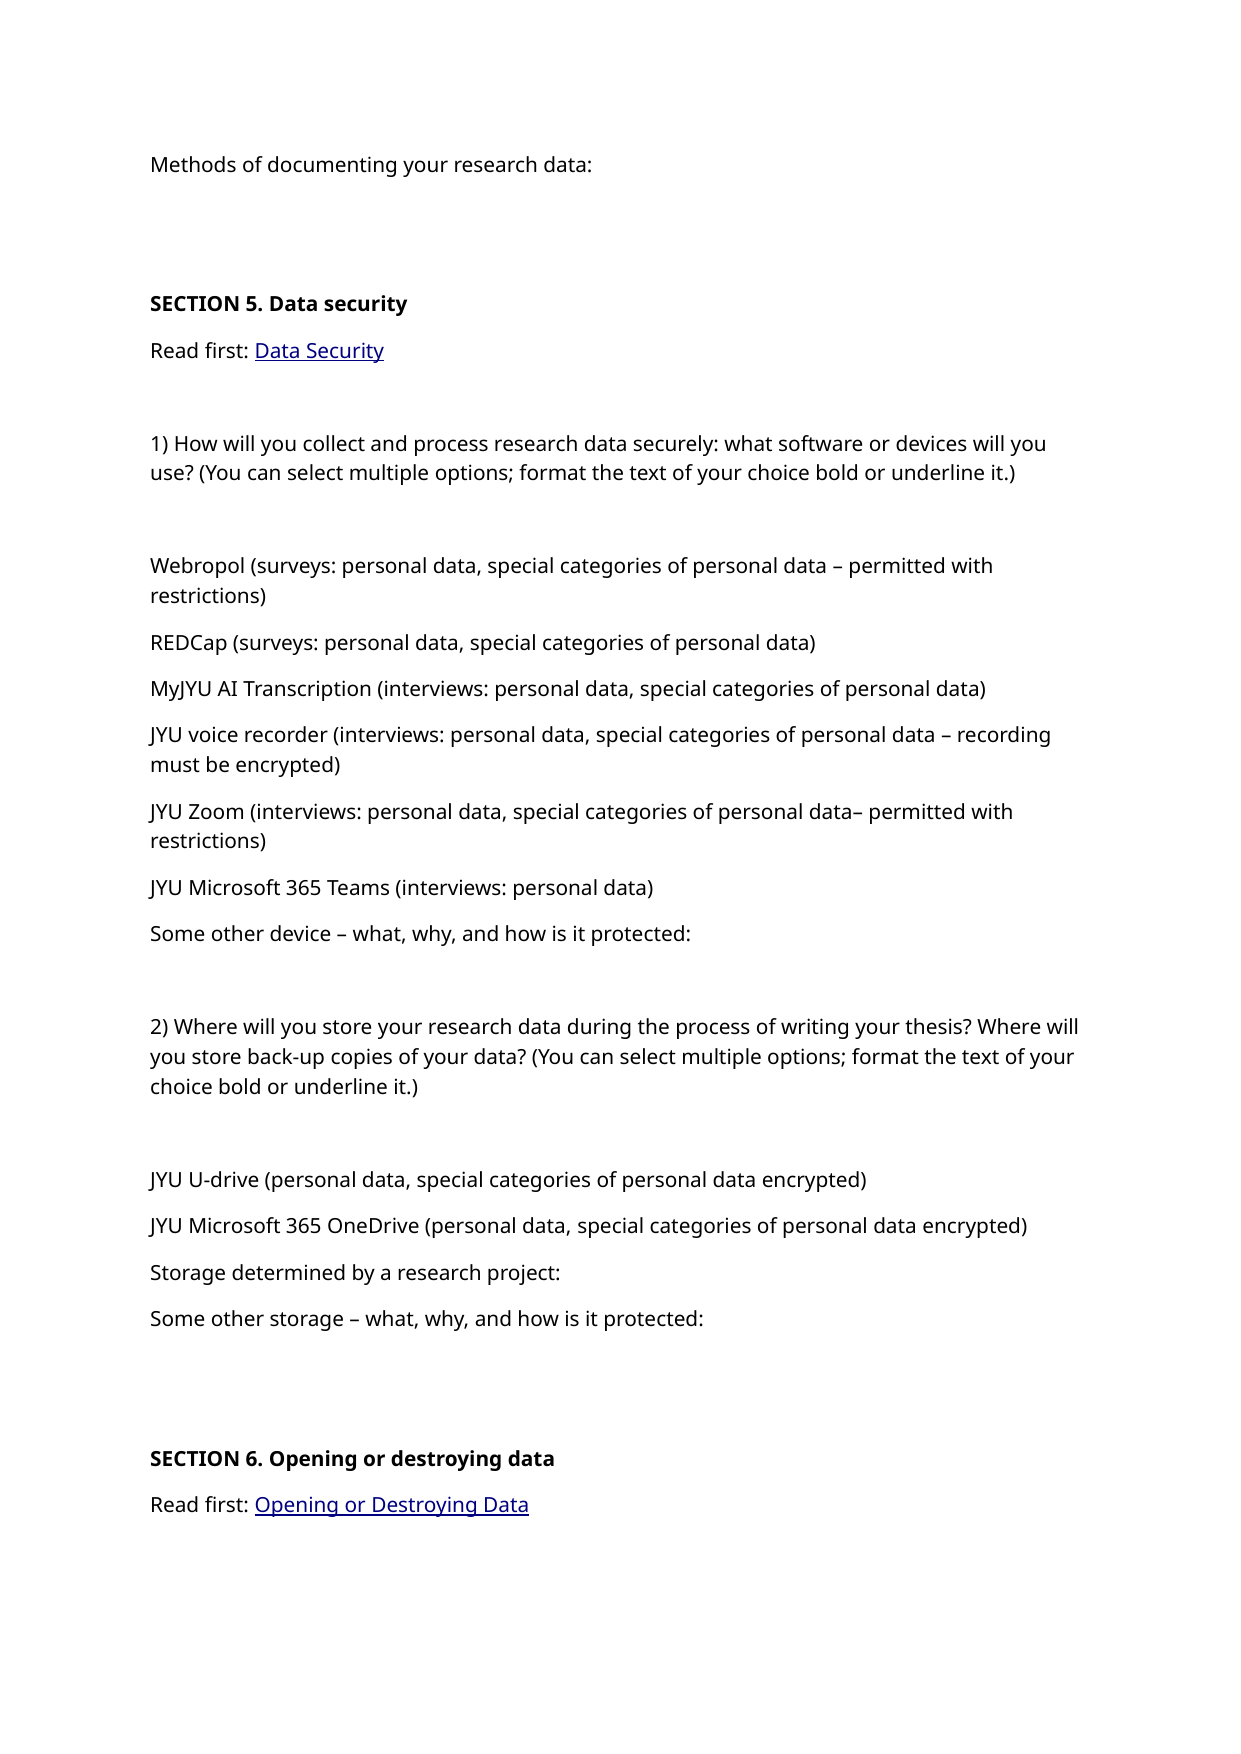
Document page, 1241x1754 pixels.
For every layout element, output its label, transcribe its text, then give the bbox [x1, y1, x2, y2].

text JYU Zoom (interviews: personal data, special categories of personal data– permitted with restrictions) [150, 797, 1090, 855]
text JYU voice recorder (interviews: personal data, special categories of personal data – recording must be encrypted) [150, 721, 1090, 779]
text 1) How will you collect and process research data securely: what software or devices will you use? (You can select multiple options; format the text of your choice bold or underline it.) [150, 429, 1090, 487]
text JYU Microsoft 365 Teams (interviews: personal data) [150, 873, 1090, 902]
text Read first: Data Security [150, 336, 1090, 364]
text Storage determined by a research project: [150, 1258, 1090, 1286]
text 2) Where will you store your research data during the process of writing your thesis? Where will you store back-up copies of your data? (You can select multiple options; format the text of your choice bold or underline it.) [150, 1012, 1090, 1101]
subtitle SECTION 6. Opening or destroying data [150, 1444, 1090, 1472]
subtitle SECTION 5. Data security [150, 289, 1090, 318]
text Methods of documenting your research data: [150, 150, 1090, 178]
text REDCap (surveys: personal data, special categories of personal data) [150, 628, 1090, 656]
text JYU U-drive (personal data, special categories of personal data encrypted) [150, 1165, 1090, 1193]
text JYU Microsoft 365 OneDrive (personal data, special categories of personal data encrypted) [150, 1211, 1090, 1240]
text Webropol (surveys: personal data, special categories of personal data – permitted with restrictions) [150, 551, 1090, 610]
text Some other device – what, why, and how is it protected: [150, 919, 1090, 948]
text Read first: Opening or Destroying Data [150, 1490, 1090, 1519]
text MyJYU AI Transcription (interviews: personal data, special categories of personal data) [150, 674, 1090, 703]
text Some other storage – what, why, and how is it protected: [150, 1304, 1090, 1333]
